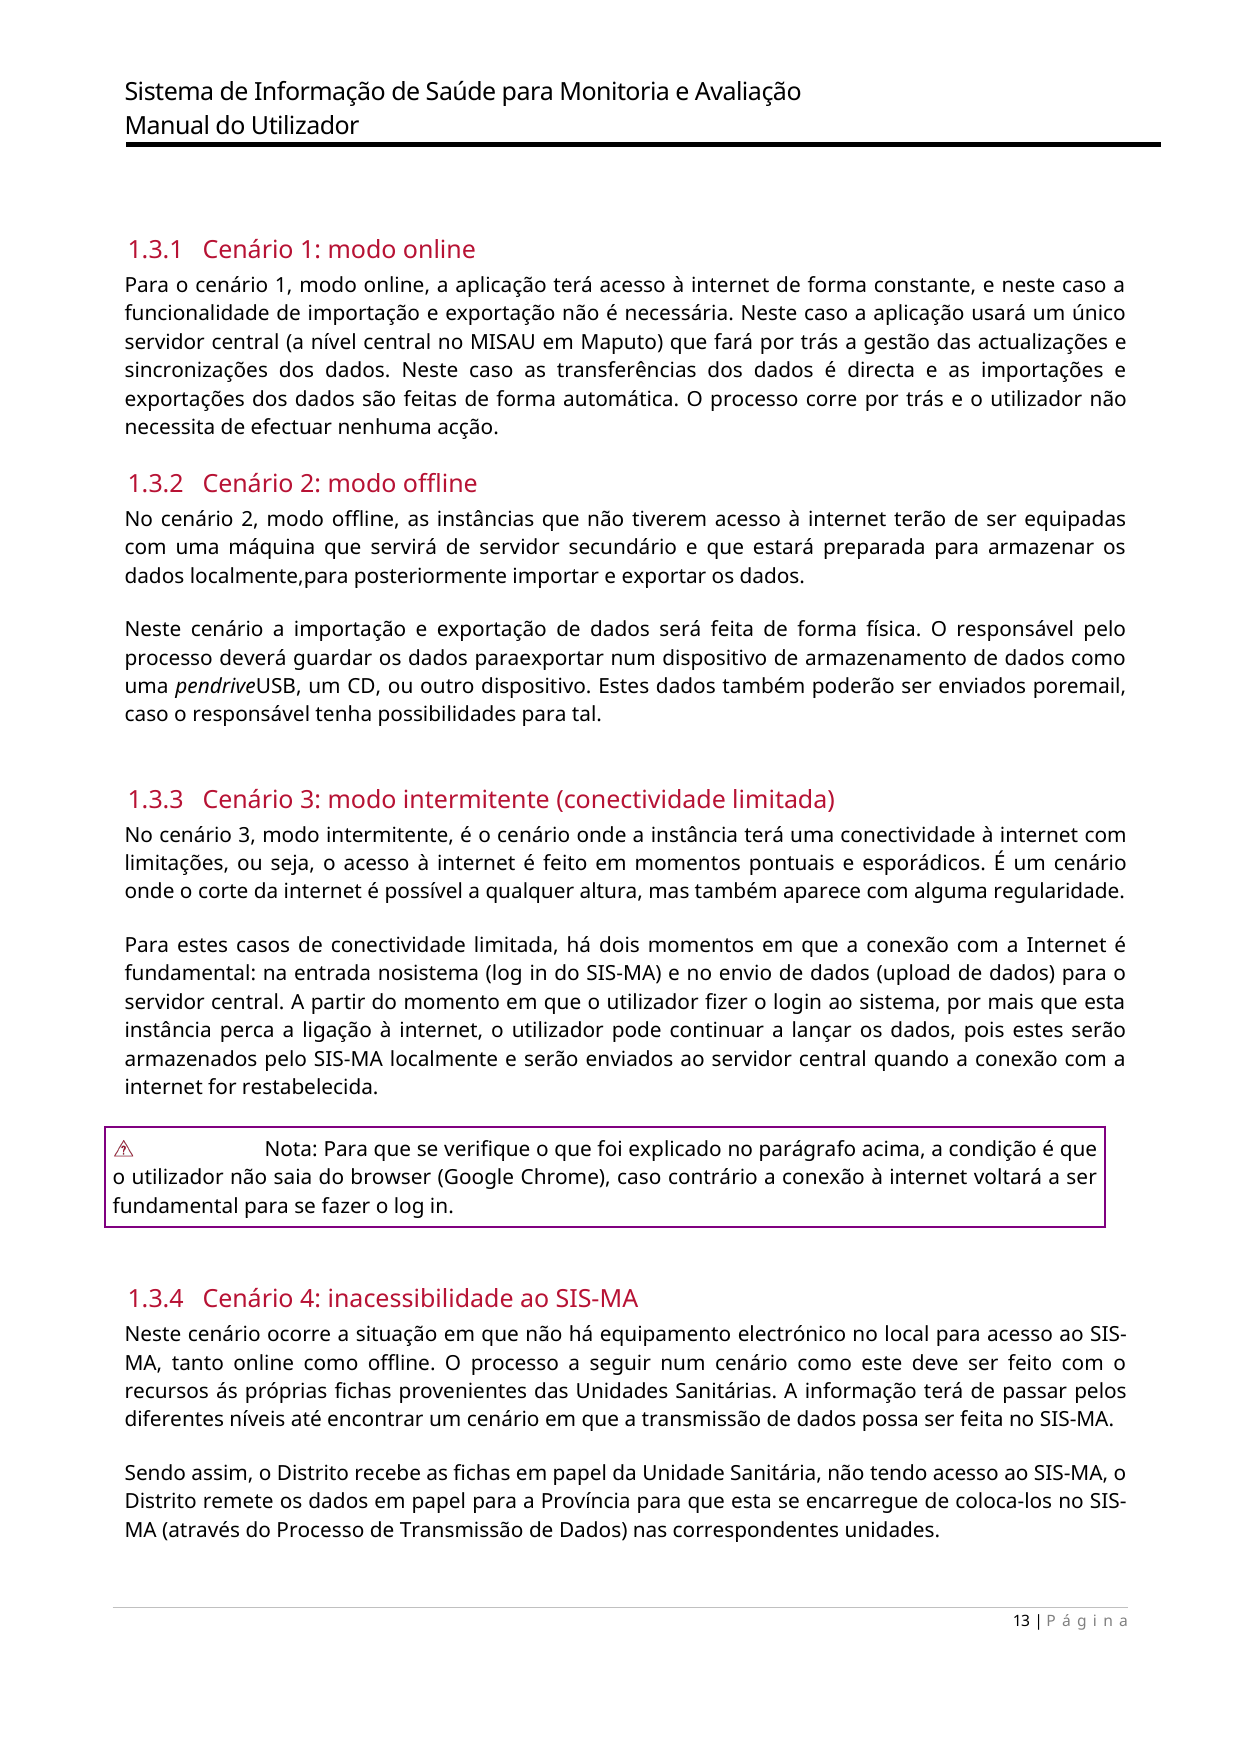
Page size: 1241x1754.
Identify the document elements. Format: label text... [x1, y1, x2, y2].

subtitle Cenário 2: modo offline [127, 466, 1128, 500]
text Sendo assim, o Distrito recebe as fichas em papel da Unidade Sanitária, não tendo acesso ao SIS-MA, o Distrito remete os dados em papel para a Província para que esta se encarregue de coloca-los no SIS-MA (através do Processo de Transmissão de Dados) nas correspondentes unidades. [124, 1458, 1128, 1543]
picture [113, 1139, 134, 1157]
text No cenário 2, modo offline, as instâncias que não tiverem acesso à internet terão de ser equipadas com uma máquina que servirá de servidor secundário e que estará preparada para armazenar os dados localmente,para posteriormente importar e exportar os dados. [124, 504, 1128, 589]
text Para o cenário 1, modo online, a aplicação terá acesso à internet de forma constante, e neste caso a funcionalidade de importação e exportação não é necessária. Neste caso a aplicação usará um único servidor central (a nível central no MISAU em Maputo) que fará por trás a gestão das actualizações e sincronizações dos dados. Neste caso as transferências dos dados é directa e as importações e exportações dos dados são feitas de forma automática. O processo corre por trás e o utilizador não necessita de efectuar nenhuma acção. [124, 270, 1128, 441]
text No cenário 3, modo intermitente, é o cenário onde a instância terá uma conectividade à internet com limitações, ou seja, o acesso à internet é feito em momentos pontuais e esporádicos. É um cenário onde o corte da internet é possível a qualquer altura, mas também aparece com alguma regularidade. [124, 820, 1128, 905]
list Nota: Para que se verifique o que foi explicado no parágrafo acima, a condição é que o utilizador não saia do browser (Google Chrome), caso contrário a conexão à internet voltará a ser fundamental para se fazer o log in. [106, 1128, 1104, 1226]
text Neste cenário a importação e exportação de dados será feita de forma física. O responsável pelo processo deverá guardar os dados paraexportar num dispositivo de armazenamento de dados como uma pendriveUSB, um CD, ou outro dispositivo. Estes dados também poderão ser enviados poremail, caso o responsável tenha possibilidades para tal. [124, 614, 1128, 728]
subtitle Cenário 4: inacessibilidade ao SIS-MA [127, 1281, 1128, 1315]
subtitle Cenário 1: modo online [127, 232, 1128, 266]
subtitle Cenário 3: modo intermitente (conectividade limitada) [127, 781, 1128, 816]
text Neste cenário ocorre a situação em que não há equipamento electrónico no local para acesso ao SIS-MA, tanto online como offline. O processo a seguir num cenário como este deve ser feito com o recursos ás próprias fichas provenientes das Unidades Sanitárias. A informação terá de passar pelos diferentes níveis até encontrar um cenário em que a transmissão de dados possa ser feita no SIS-MA. [124, 1319, 1128, 1433]
text Para estes casos de conectividade limitada, há dois momentos em que a conexão com a Internet é fundamental: na entrada nosistema (log in do SIS-MA) e no envio de dados (upload de dados) para o servidor central. A partir do momento em que o utilizador fizer o login ao sistema, por mais que esta instância perca a ligação à internet, o utilizador pode continuar a lançar os dados, pois estes serão armazenados pelo SIS-MA localmente e serão enviados ao servidor central quando a conexão com a internet for restabelecida. [124, 930, 1128, 1101]
